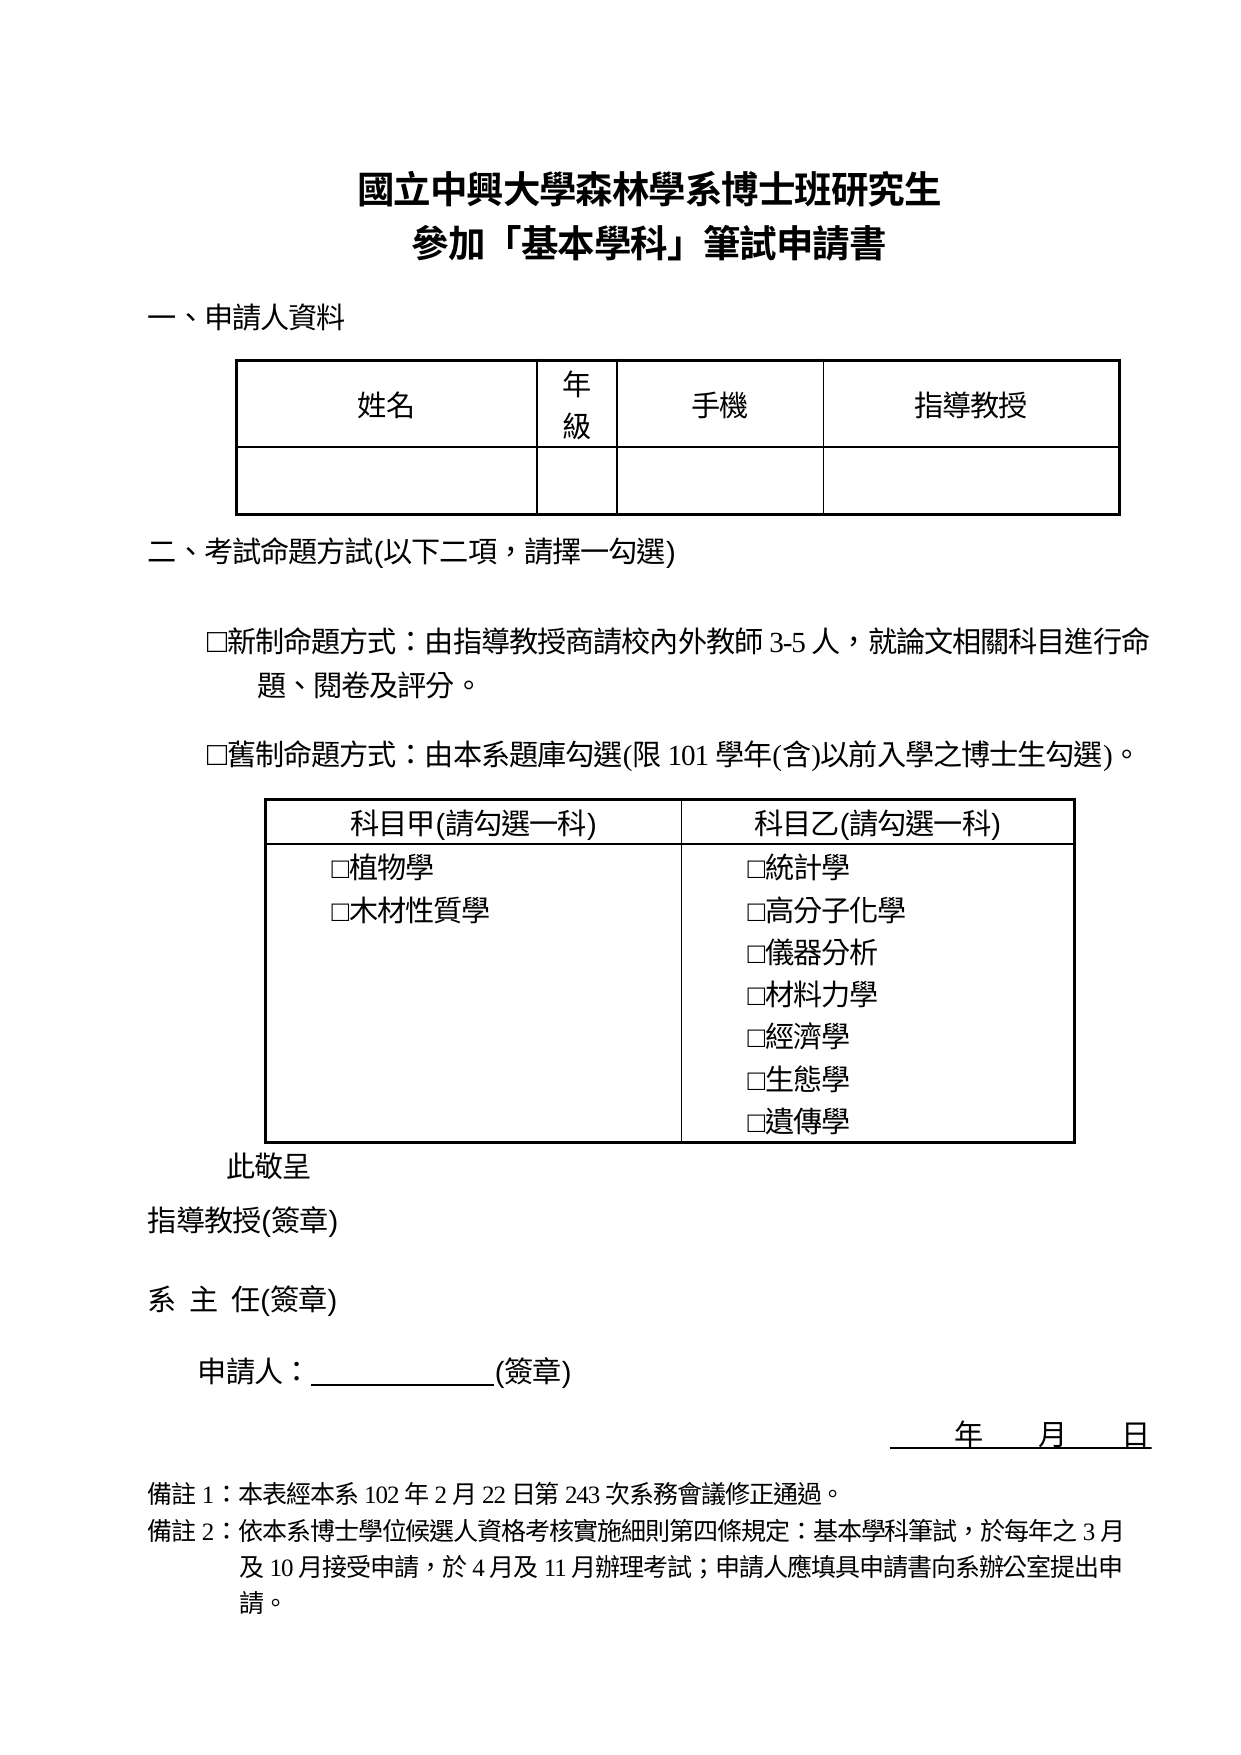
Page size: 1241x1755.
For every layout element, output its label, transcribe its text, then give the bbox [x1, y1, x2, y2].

text 備註1：本表經本系102年2月22日第243次系務會議修正通過。 [148, 1475, 1129, 1511]
table_cell □統計學 □高分子化學 □儀器分析 □材料力學 □經濟學 □生態學 □遺傳學 [682, 845, 1073, 1141]
text 備註2：依本系博士學位候選人資格考核實施細則第四條規定：基本學科筆試，於每年之3月及10月接受申請，於4月及11月辦理考試；申請人應填具申請書向系辦公室提出申請。 [148, 1511, 1129, 1620]
text 國立中興大學森林學系博士班研究生 [148, 159, 1152, 214]
text 指導教授(簽章) [148, 1198, 1152, 1240]
text 申請人： (簽章) [148, 1348, 1152, 1390]
table_header 手機 [618, 362, 823, 446]
text 此敬呈 [148, 1144, 1152, 1186]
text □舊制命題方式：由本系題庫勾選(限101學年(含)以前入學之博士生勾選)。 [207, 730, 1152, 775]
table_cell □植物學 □木材性質學 [267, 845, 681, 1141]
table_header 科目乙(請勾選一科) [682, 801, 1073, 843]
table_cell [538, 448, 616, 513]
table_header 科目甲(請勾選一科) [267, 801, 681, 843]
text 參加「基本學科」筆試申請書 [148, 214, 1152, 268]
text 二、考試命題方試(以下二項，請擇一勾選) [148, 528, 1152, 571]
table_cell [238, 448, 536, 513]
table_header 年級 [538, 362, 616, 446]
text 系 主 任(簽章) [148, 1277, 1152, 1319]
table_header 姓名 [238, 362, 536, 446]
text □新制命題方式：由指導教授商請校內外教師3-5人，就論文相關科目進行命題、閱卷及評分。 [207, 617, 1152, 705]
text 一、申請人資料 [148, 295, 1152, 337]
table_cell [824, 448, 1118, 513]
table_cell [618, 448, 823, 513]
text 年 月 日 [148, 1412, 1152, 1454]
table_header 指導教授 [824, 362, 1118, 446]
